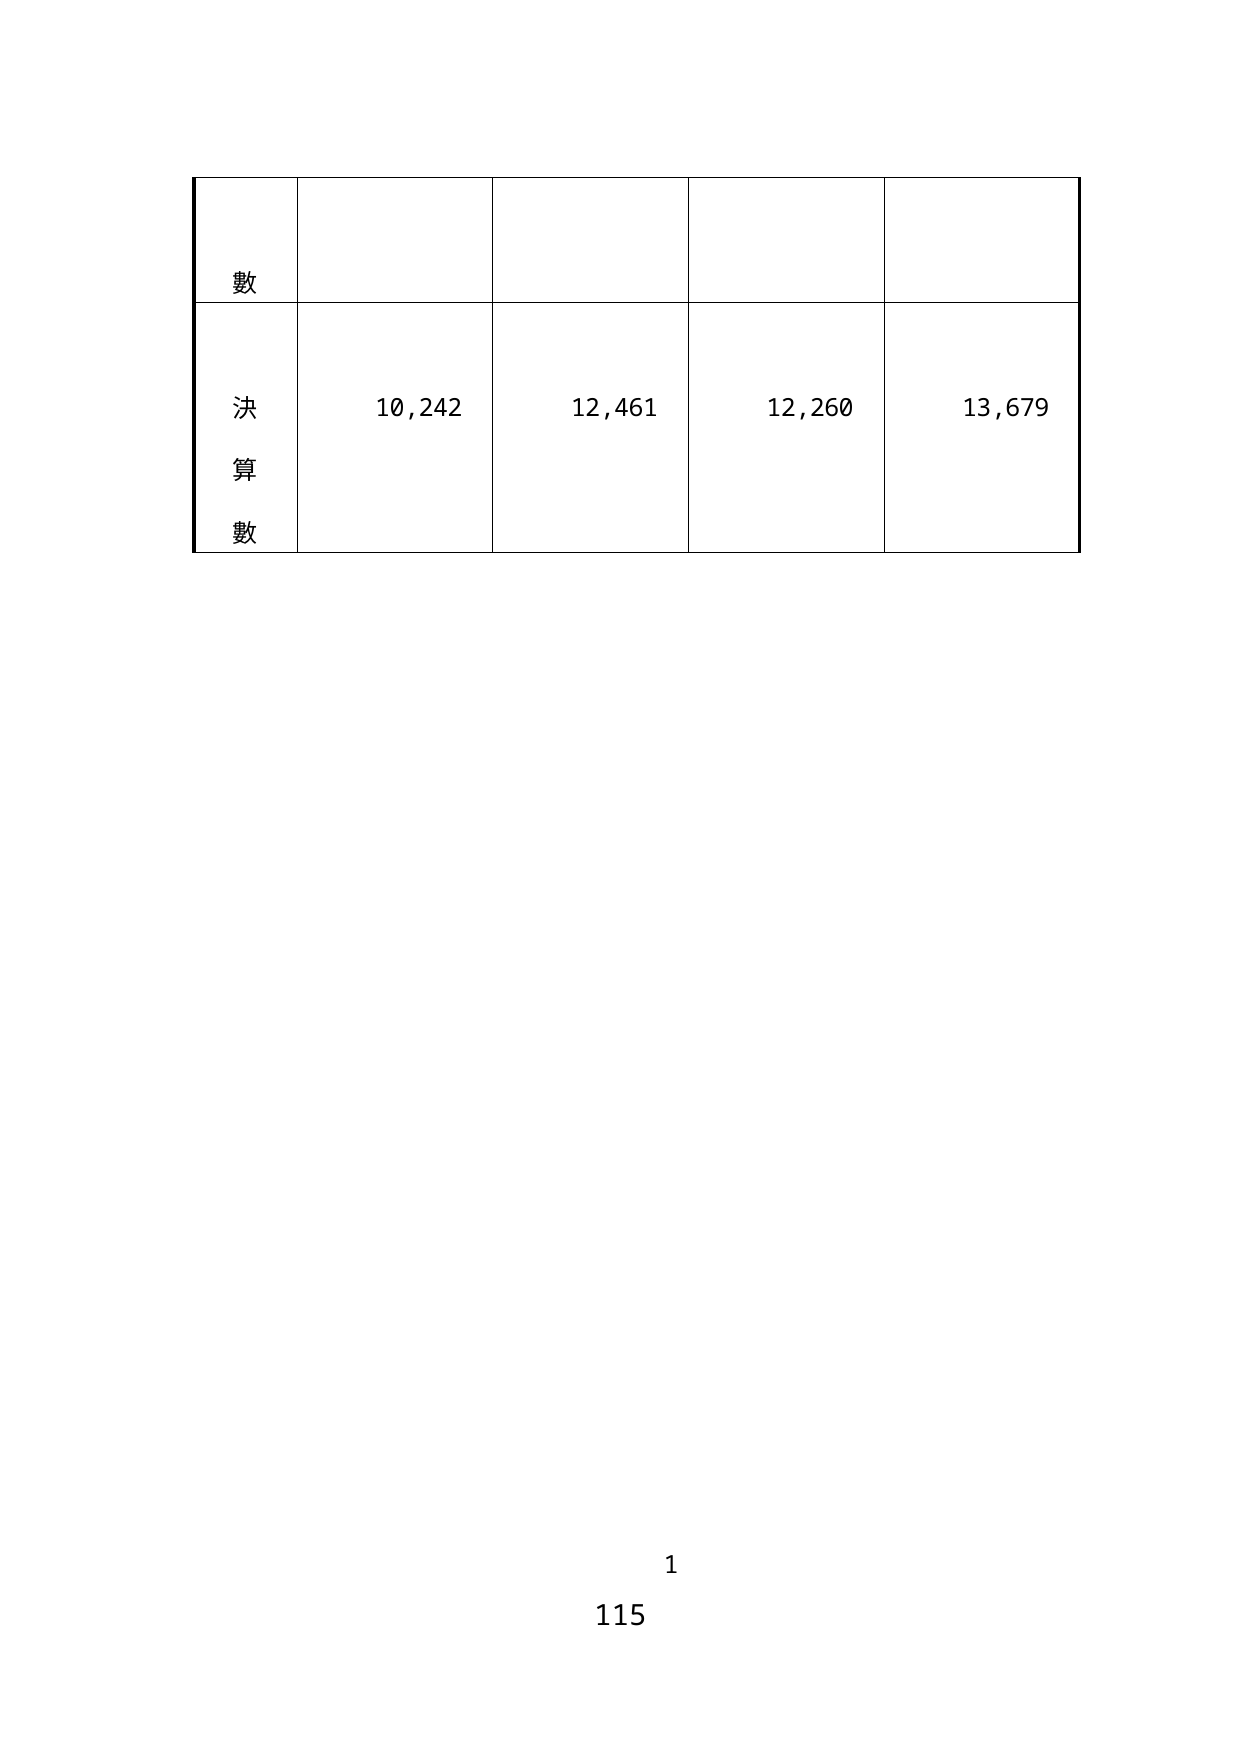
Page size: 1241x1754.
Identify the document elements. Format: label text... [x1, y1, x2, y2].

table_cell [689, 178, 884, 302]
table_cell 13,679 [885, 303, 1078, 552]
table_cell 12,260 [689, 303, 884, 552]
table_cell [493, 178, 688, 302]
table_cell 12,461 [493, 303, 688, 552]
table_cell 10,242 [298, 303, 492, 552]
table_cell 決算數 [196, 303, 297, 552]
table_cell 數 [196, 178, 297, 302]
table_cell [885, 178, 1078, 302]
table_cell [298, 178, 492, 302]
